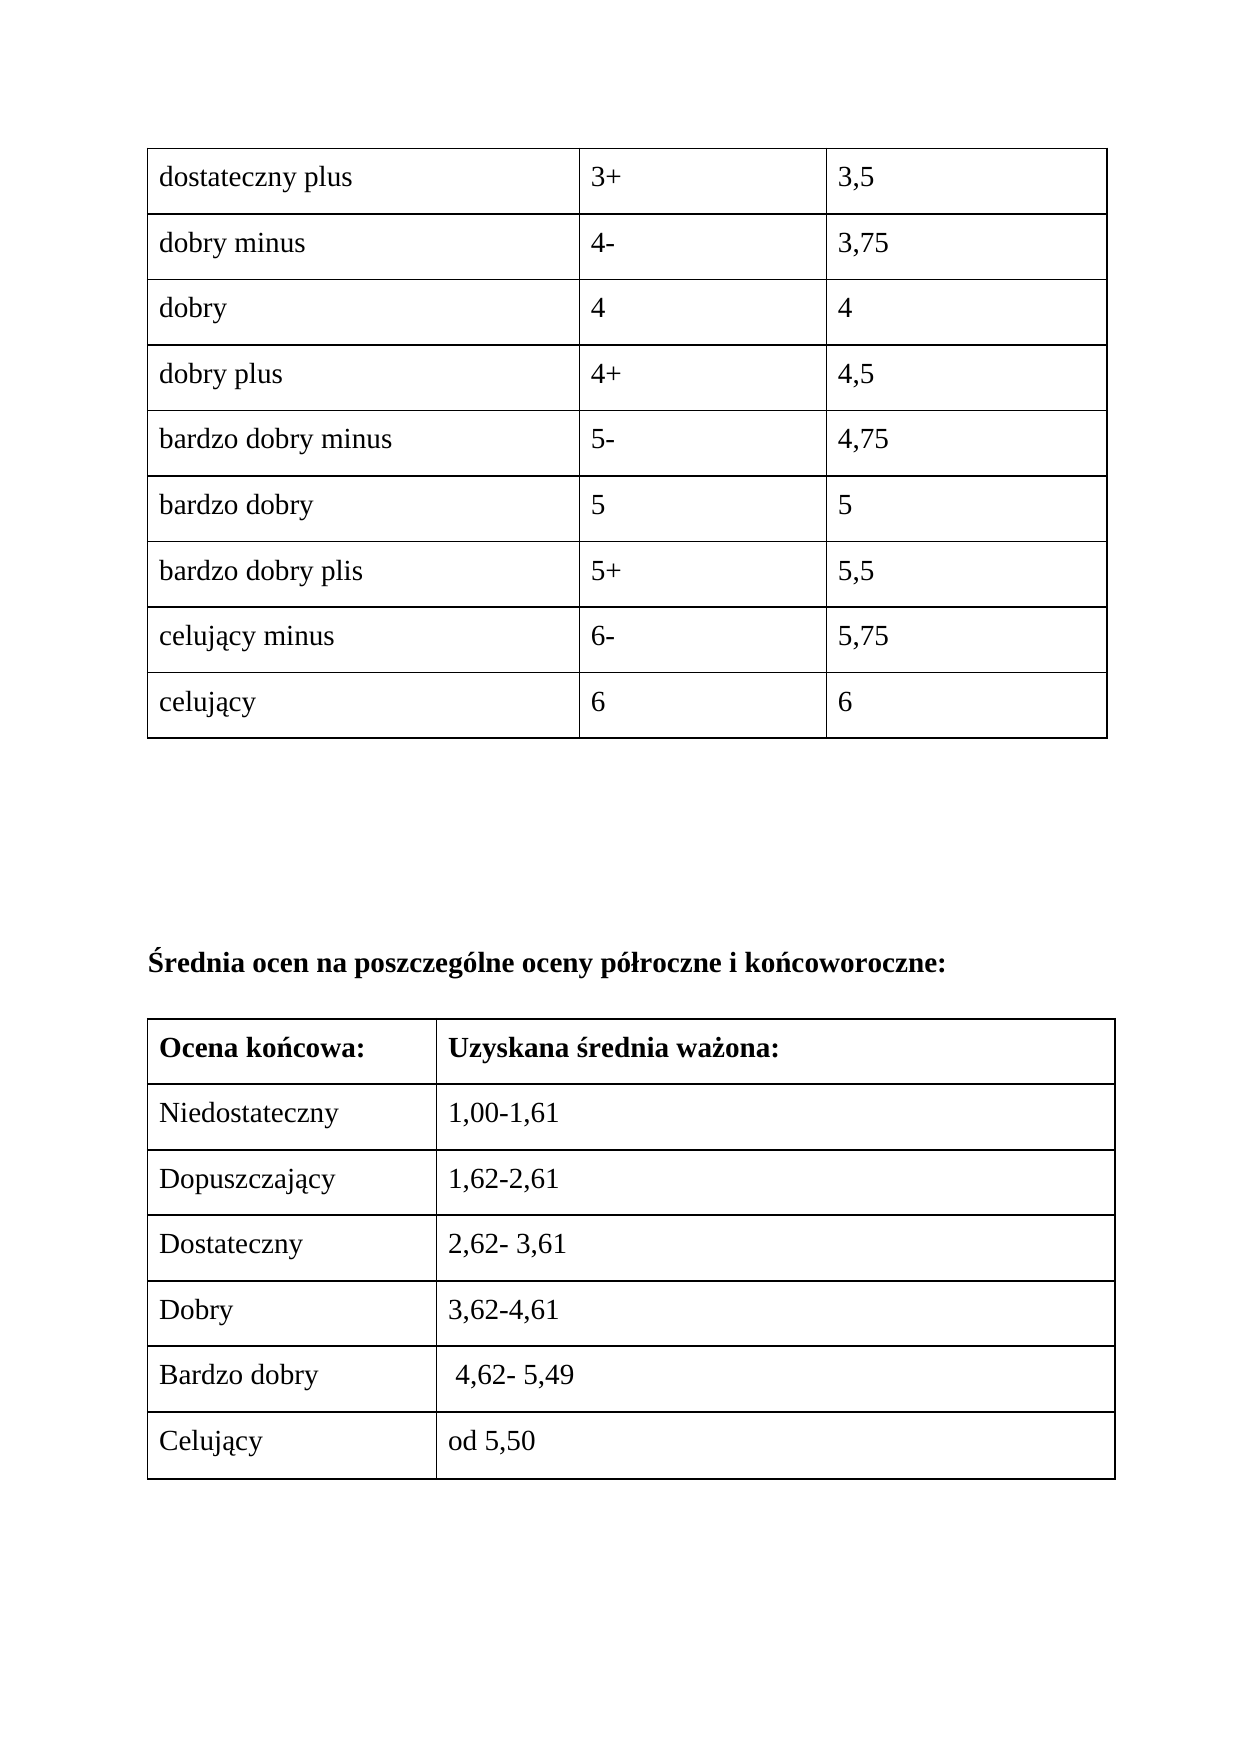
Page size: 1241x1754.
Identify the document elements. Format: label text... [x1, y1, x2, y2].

table_cell 4+ [580, 346, 826, 410]
table_cell dobry minus [148, 215, 579, 279]
table_cell 4,5 [827, 346, 1106, 410]
table_cell Dopuszczający [148, 1151, 436, 1214]
table_header Ocena końcowa: [148, 1020, 436, 1083]
table_cell 4,62- 5,49 [437, 1347, 1114, 1411]
table_cell 5,5 [827, 542, 1106, 606]
table_cell Bardzo dobry [148, 1347, 436, 1411]
table_cell bardzo dobry minus [148, 411, 579, 475]
table_cell 5,75 [827, 608, 1106, 672]
table_cell Niedostateczny [148, 1085, 436, 1149]
table_cell 6- [580, 608, 826, 672]
table_cell 1,62-2,61 [437, 1151, 1114, 1214]
table_cell 3,75 [827, 215, 1106, 279]
table_header Uzyskana średnia ważona: [437, 1020, 1114, 1083]
table_cell 4 [827, 280, 1106, 344]
table_cell 6 [580, 673, 826, 737]
table_cell 4- [580, 215, 826, 279]
table_cell bardzo dobry plis [148, 542, 579, 606]
table_cell 4 [580, 280, 826, 344]
table_cell od 5,50 [437, 1413, 1114, 1478]
table_cell Celujący [148, 1413, 436, 1478]
table_cell 6 [827, 673, 1106, 737]
table_cell 5 [827, 477, 1106, 541]
table_cell 3+ [580, 149, 826, 213]
table_cell dostateczny plus [148, 149, 579, 213]
text Średnia ocen na poszczególne oceny półroczne i końcoworoczne: [148, 945, 1093, 979]
table_cell 5 [580, 477, 826, 541]
table_cell 3,5 [827, 149, 1106, 213]
table_cell 1,00-1,61 [437, 1085, 1114, 1149]
table_cell Dobry [148, 1282, 436, 1345]
table_cell celujący [148, 673, 579, 737]
table_cell dobry [148, 280, 579, 344]
table_cell 3,62-4,61 [437, 1282, 1114, 1345]
table_cell 2,62- 3,61 [437, 1216, 1114, 1280]
table_cell 4,75 [827, 411, 1106, 475]
table_cell Dostateczny [148, 1216, 436, 1280]
table_cell dobry plus [148, 346, 579, 410]
table_cell 5- [580, 411, 826, 475]
table_cell celujący minus [148, 608, 579, 672]
table_cell bardzo dobry [148, 477, 579, 541]
table_cell 5+ [580, 542, 826, 606]
